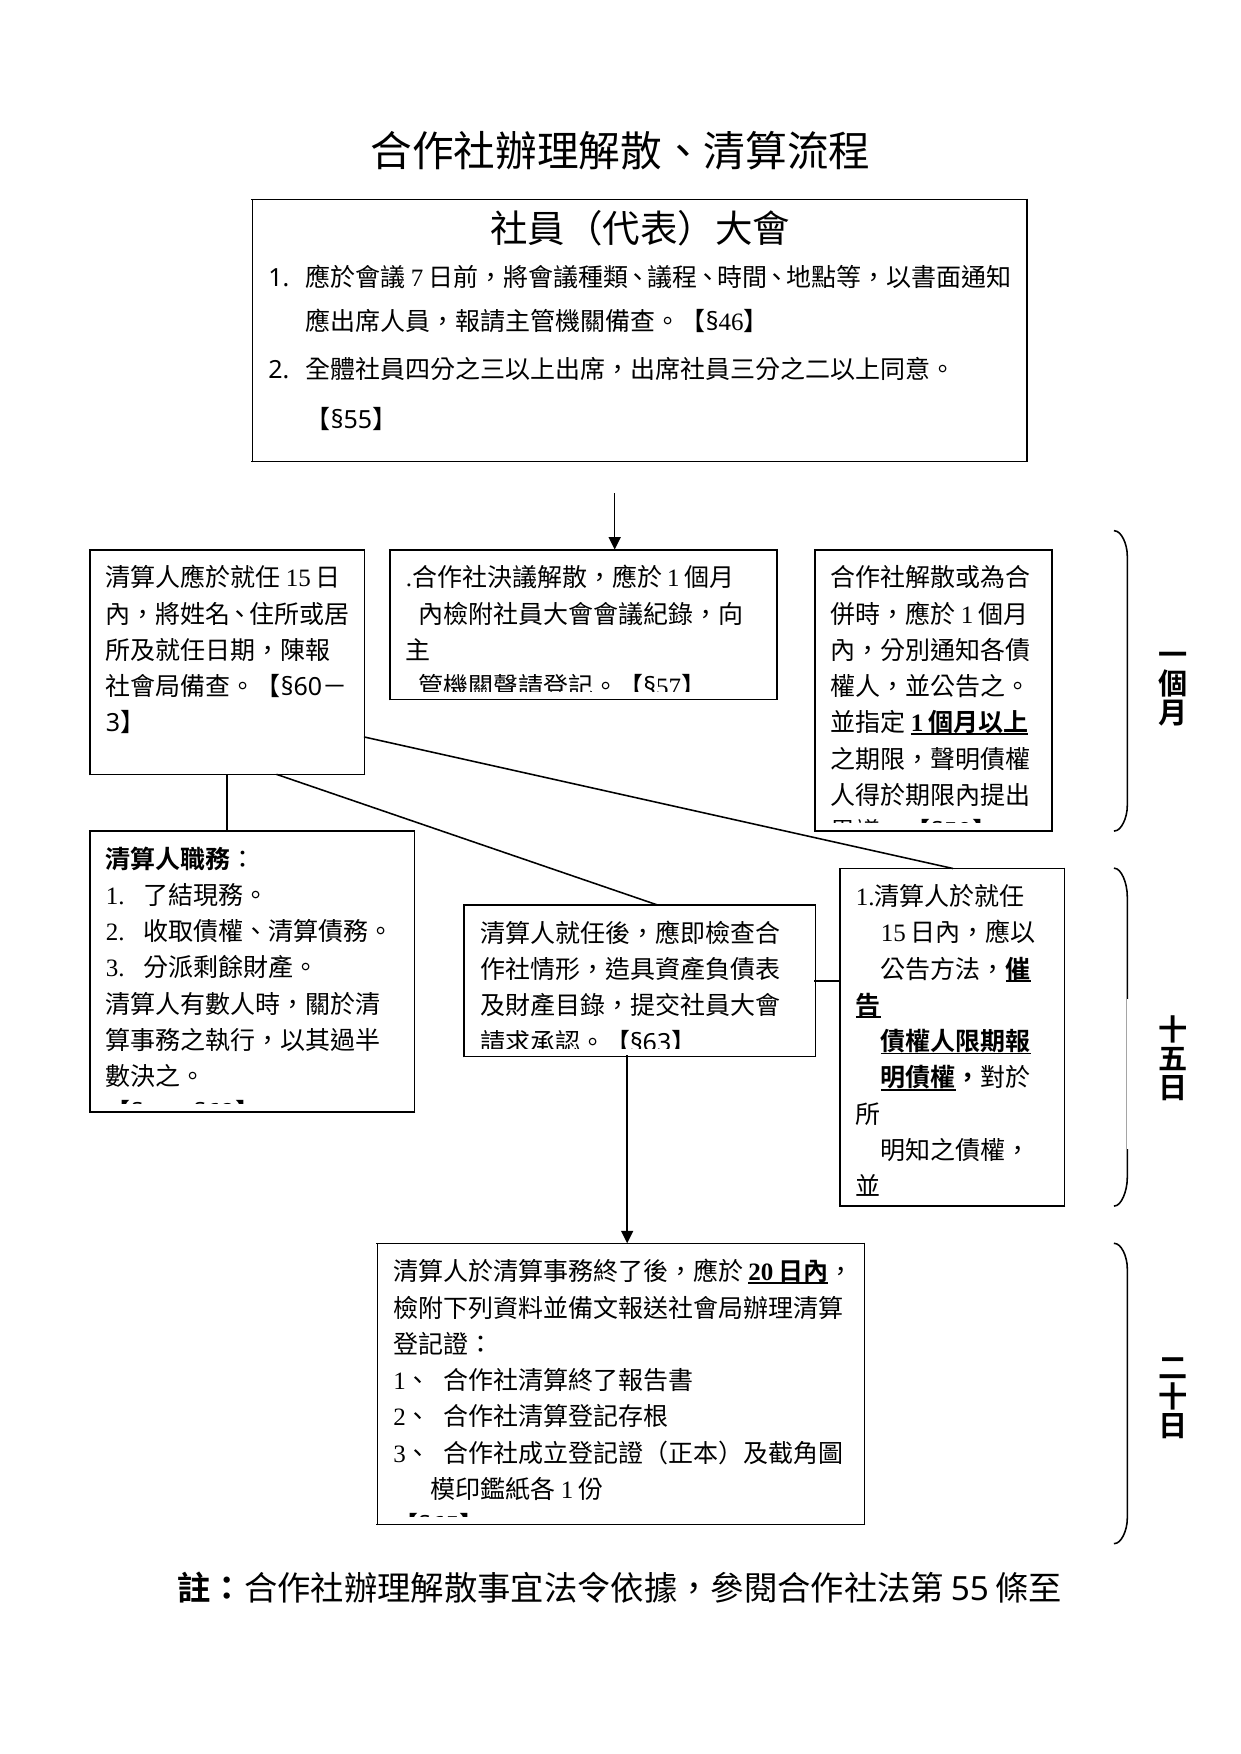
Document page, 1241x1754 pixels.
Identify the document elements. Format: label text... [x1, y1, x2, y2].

text 【§61、§62】 [106, 1093, 399, 1104]
text 清算人應於就任15日內，將姓名、住所或居所及就任日期，陳報社會局備查。【§60－3】 [106, 558, 349, 739]
text 合作社解散或為合併時，應於1個月內，分別通知各債權人，並公告之。並指定1個月以上之期限，聲明債權人得於期限內提出異議。【§59】 [831, 558, 1036, 822]
text 清算人職務： [106, 839, 399, 875]
list 合作社成立登記證（正本）及截角圖模印鑑紙各1份 [393, 1433, 849, 1506]
text 1.清算人於就任 [856, 877, 1049, 913]
text 合作社辦理解散、清算流程 [177, 118, 1063, 178]
text 內檢附社員大會會議紀錄，向主 [406, 594, 761, 667]
text 社員（代表）大會 [268, 208, 1011, 251]
list 合作社清算登記存根 [393, 1397, 849, 1433]
list 收取債權、清算債務。 [106, 912, 399, 948]
text 15日內，應以 [856, 913, 1049, 949]
text 【§65】 [393, 1506, 849, 1516]
list 全體社員四分之三以上出席，出席社員三分之二以上同意。【§55】 [268, 339, 1011, 439]
text 清算人於清算事務終了後，應於20日內，檢附下列資料並備文報送社會局辦理清算登記證： [393, 1252, 849, 1361]
text 十五日 [1152, 1015, 1194, 1134]
list 應於會議7日前，將會議種類、議程、時間、地點等，以書面通知應出席人員，報請主管機關備查。【§46】 [268, 251, 1011, 339]
list 了結現務。 [106, 875, 399, 912]
text 明債權，對於所 [856, 1058, 1049, 1130]
list 選任清算人（由社員大會選任）【§60】 [268, 439, 1011, 453]
text 一個月 [1152, 640, 1194, 759]
list 合作社清算終了報告書 [393, 1361, 849, 1397]
list 分派剩餘財產。 [106, 948, 399, 984]
text 清算人有數人時，關於清算事務之執行，以其過半數決之。 [106, 984, 399, 1093]
text 二十日 [1152, 1352, 1194, 1472]
text 清算人就任後，應即檢查合作社情形，造具資產負債表及財產目錄，提交社員大會請求承認。【§63】 [480, 913, 800, 1048]
text 債權人限期報 [856, 1022, 1049, 1058]
text 管機關聲請登記。【§57】 [406, 667, 761, 691]
text 明知之債權，並 [856, 1130, 1049, 1197]
text 公告方法，催告 [856, 949, 1049, 1022]
text 註：合作社辦理解散事宜法令依據，參閱合作社法第55條至 [177, 1561, 1063, 1610]
text .合作社決議解散，應於1個月 [406, 558, 761, 594]
